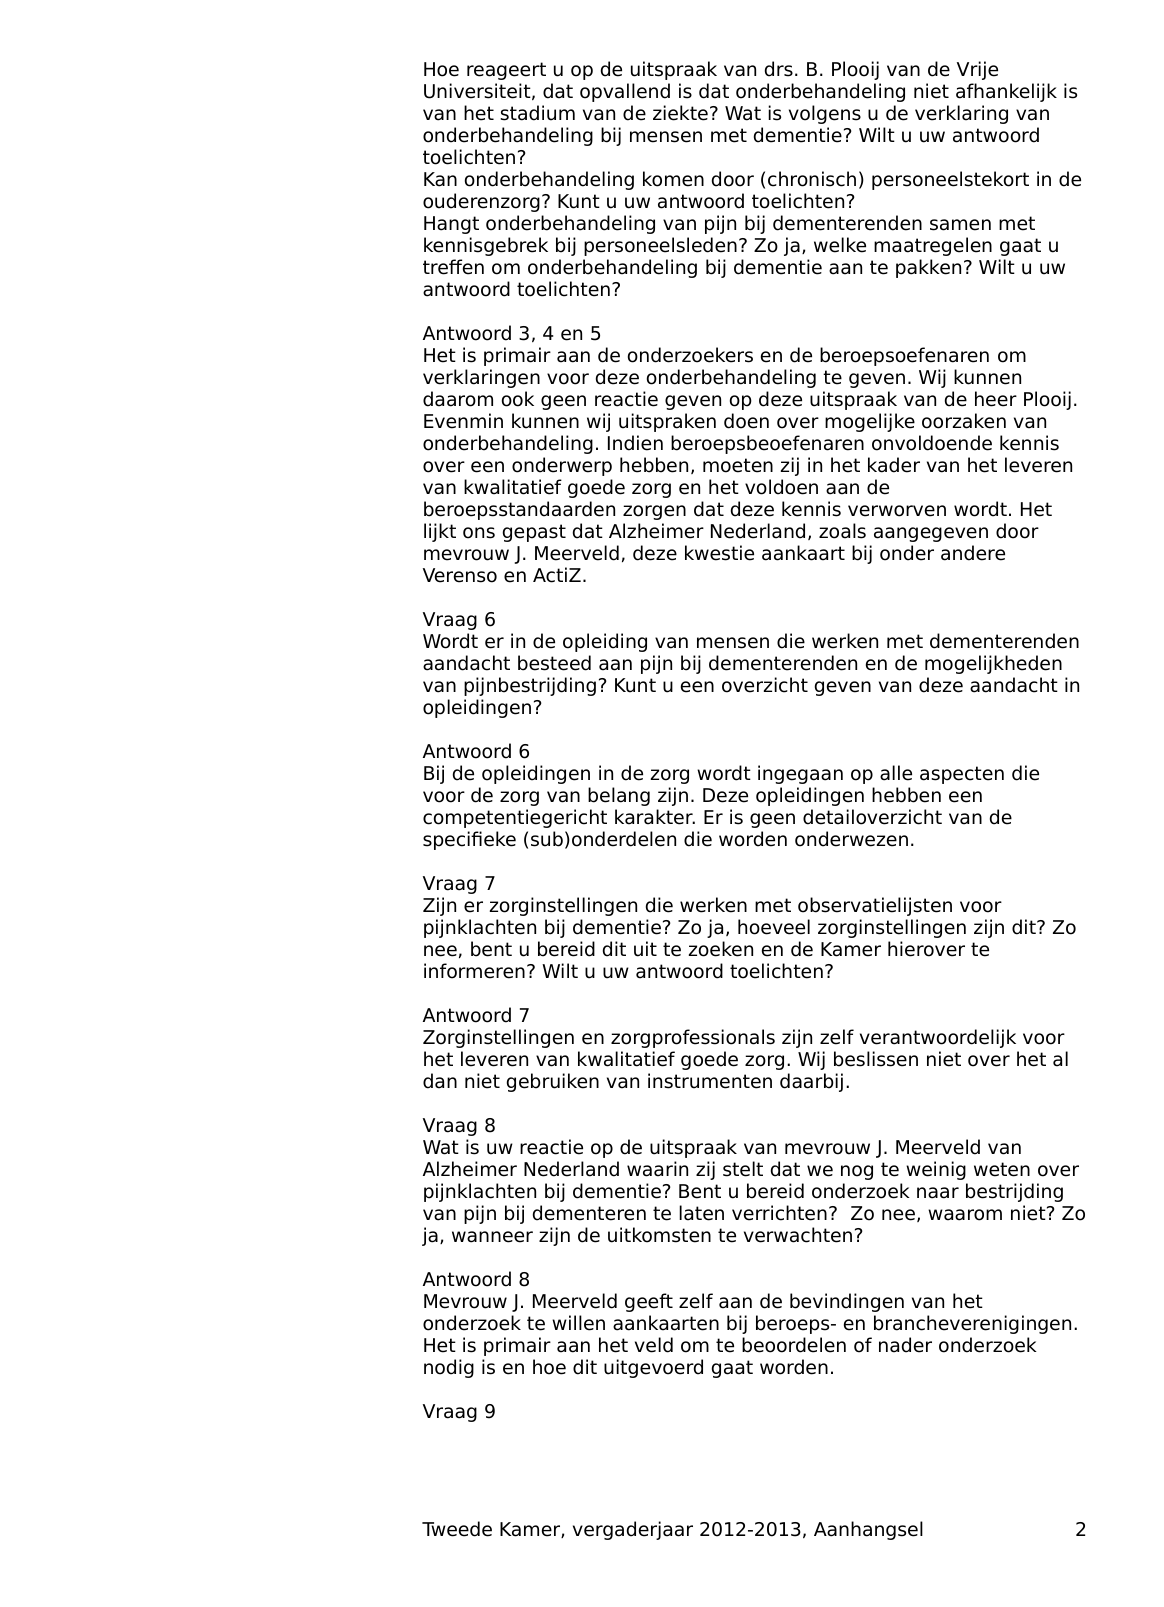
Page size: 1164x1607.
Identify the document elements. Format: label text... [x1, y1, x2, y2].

text Zijn er zorginstellingen die werken met observatielijsten voor pijnklachten bij dementie? Zo ja, hoeveel zorginstellingen zijn dit? Zo nee, bent u bereid dit uit te zoeken en de Kamer hierover te informeren? Wilt u uw antwoord toelichten? [422, 895, 1087, 983]
text Antwoord 3, 4 en 5 [422, 323, 1087, 345]
text Wordt er in de opleiding van mensen die werken met dementerenden aandacht besteed aan pijn bij dementerenden en de mogelijkheden van pijnbestrijding? Kunt u een overzicht geven van deze aandacht in opleidingen? [422, 631, 1087, 719]
text Vraag 7 [422, 873, 1087, 895]
text Vraag 6 [422, 609, 1087, 631]
text Hoe reageert u op de uitspraak van drs. B. Plooij van de Vrije Universiteit, dat opvallend is dat onderbehandeling niet afhankelijk is van het stadium van de ziekte? Wat is volgens u de verklaring van onderbehandeling bij mensen met dementie? Wilt u uw antwoord toelichten? [422, 59, 1087, 169]
text Zorginstellingen en zorgprofessionals zijn zelf verantwoordelijk voor het leveren van kwalitatief goede zorg. Wij beslissen niet over het al dan niet gebruiken van instrumenten daarbij. [422, 1027, 1087, 1093]
text Mevrouw J. Meerveld geeft zelf aan de bevindingen van het onderzoek te willen aankaarten bij beroeps- en brancheverenigingen. Het is primair aan het veld om te beoordelen of nader onderzoek nodig is en hoe dit uitgevoerd gaat worden. [422, 1291, 1087, 1379]
text Antwoord 6 [422, 741, 1087, 763]
text Het is primair aan de onderzoekers en de beroepsoefenaren om verklaringen voor deze onderbehandeling te geven. Wij kunnen daarom ook geen reactie geven op deze uitspraak van de heer Plooij. Evenmin kunnen wij uitspraken doen over mogelijke oorzaken van onderbehandeling. Indien beroepsbeoefenaren onvoldoende kennis over een onderwerp hebben, moeten zij in het kader van het leveren van kwalitatief goede zorg en het voldoen aan de beroepsstandaarden zorgen dat deze kennis verworven wordt. Het lijkt ons gepast dat Alzheimer Nederland, zoals aangegeven door mevrouw J. Meerveld, deze kwestie aankaart bij onder andere Verenso en ActiZ. [422, 345, 1087, 587]
text Antwoord 7 [422, 1005, 1087, 1027]
text Bij de opleidingen in de zorg wordt ingegaan op alle aspecten die voor de zorg van belang zijn. Deze opleidingen hebben een competentiegericht karakter. Er is geen detailoverzicht van de specifieke (sub)onderdelen die worden onderwezen. [422, 763, 1087, 851]
text Vraag 9 [422, 1401, 1087, 1423]
text Vraag 8 [422, 1115, 1087, 1137]
text Hangt onderbehandeling van pijn bij dementerenden samen met kennisgebrek bij personeelsleden? Zo ja, welke maatregelen gaat u treffen om onderbehandeling bij dementie aan te pakken? Wilt u uw antwoord toelichten? [422, 213, 1087, 301]
text Antwoord 8 [422, 1269, 1087, 1291]
text Kan onderbehandeling komen door (chronisch) personeelstekort in de ouderenzorg? Kunt u uw antwoord toelichten? [422, 169, 1087, 213]
text Wat is uw reactie op de uitspraak van mevrouw J. Meerveld van Alzheimer Nederland waarin zij stelt dat we nog te weinig weten over pijnklachten bij dementie? Bent u bereid onderzoek naar bestrijding van pijn bij dementeren te laten verrichten? Zo nee, waarom niet? Zo ja, wanneer zijn de uitkomsten te verwachten? [422, 1137, 1087, 1247]
